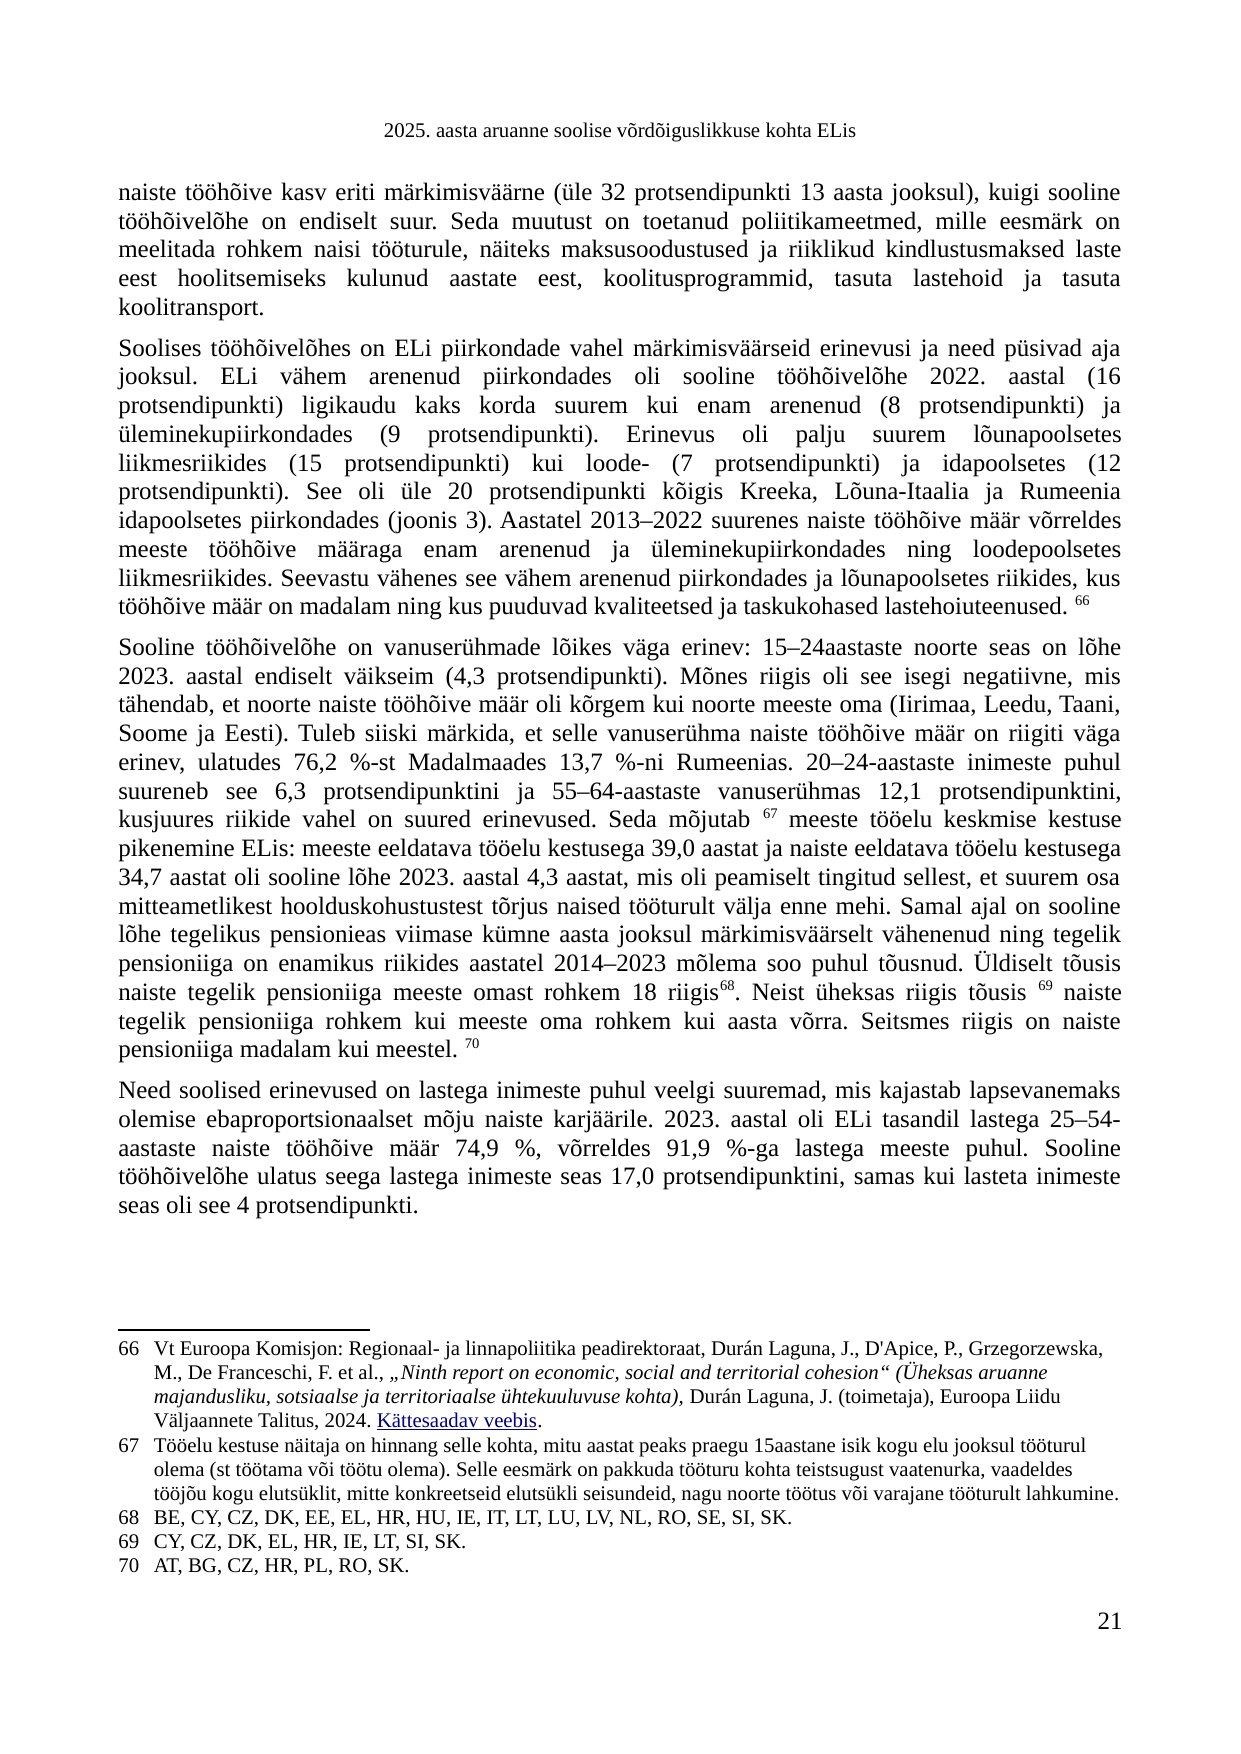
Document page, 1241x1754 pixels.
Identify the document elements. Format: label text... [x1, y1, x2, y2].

text Tööelu kestuse näitaja on hinnang selle kohta, mitu aastat peaks praegu 15aastane isik kogu elu jooksul tööturul olema (st töötama või töötu olema). Selle eesmärk on pakkuda tööturu kohta teistsugust vaatenurka, vaadeldes tööjõu kogu elutsüklit, mitte konkreetseid elutsükli seisundeid, nagu noorte töötus või varajane tööturult lahkumine. [118, 1432, 1122, 1505]
text Soolises tööhõivelõhes on ELi piirkondade vahel märkimisväärseid erinevusi ja need püsivad aja jooksul. ELi vähem arenenud piirkondades oli sooline tööhõivelõhe 2022. aastal (16 protsendipunkti) ligikaudu kaks korda suurem kui enam arenenud (8 protsendipunkti) ja üleminekupiirkondades (9 protsendipunkti). Erinevus oli palju suurem lõunapoolsetes liikmesriikides (15 protsendipunkti) kui loode- (7 protsendipunkti) ja idapoolsetes (12 protsendipunkti). See oli üle 20 protsendipunkti kõigis Kreeka, Lõuna-Itaalia ja Rumeenia idapoolsetes piirkondades (joonis 3). Aastatel 2013–2022 suurenes naiste tööhõive määr võrreldes meeste tööhõive määraga enam arenenud ja üleminekupiirkondades ning loodepoolsetes liikmesriikides. Seevastu vähenes see vähem arenenud piirkondades ja lõunapoolsetes riikides, kus tööhõive määr on madalam ning kus puuduvad kvaliteetsed ja taskukohased lastehoiuteenused. [118, 333, 1122, 620]
text BE, CY, CZ, DK, EE, EL, HR, HU, IE, IT, LT, LU, LV, NL, RO, SE, SI, SK. [118, 1505, 1122, 1529]
text Vt Euroopa Komisjon: Regionaal- ja linnapoliitika peadirektoraat, Durán Laguna, J., D'Apice, P., Grzegorzewska, M., De Franceschi, F. et al., „Ninth report on economic, social and territorial cohesion“ (Üheksas aruanne majandusliku, sotsiaalse ja territoriaalse ühtekuuluvuse kohta), Durán Laguna, J. (toimetaja), Euroopa Liidu Väljaannete Talitus, 2024. Kättesaadav veebis. [118, 1336, 1122, 1432]
text AT, BG, CZ, HR, PL, RO, SK. [118, 1553, 1122, 1577]
text Sooline tööhõivelõhe on vanuserühmade lõikes väga erinev: 15–24aastaste noorte seas on lõhe 2023. aastal endiselt väikseim (4,3 protsendipunkti). Mõnes riigis oli see isegi negatiivne, mis tähendab, et noorte naiste tööhõive määr oli kõrgem kui noorte meeste oma (Iirimaa, Leedu, Taani, Soome ja Eesti). Tuleb siiski märkida, et selle vanuserühma naiste tööhõive määr on riigiti väga erinev, ulatudes 76,2 %-st Madalmaades 13,7 %-ni Rumeenias. 20–24-aastaste inimeste puhul suureneb see 6,3 protsendipunktini ja 55–64-aastaste vanuserühmas 12,1 protsendipunktini, kusjuures riikide vahel on suured erinevused. Seda mõjutab meeste tööelu keskmise kestuse pikenemine ELis: meeste eeldatava tööelu kestusega 39,0 aastat ja naiste eeldatava tööelu kestusega 34,7 aastat oli sooline lõhe 2023. aastal 4,3 aastat, mis oli peamiselt tingitud sellest, et suurem osa mitteametlikest hoolduskohustustest tõrjus naised tööturult välja enne mehi. Samal ajal on sooline lõhe tegelikus pensionieas viimase kümne aasta jooksul märkimisväärselt vähenenud ning tegelik pensioniiga on enamikus riikides aastatel 2014–2023 mõlema soo puhul tõusnud. Üldiselt tõusis naiste tegelik pensioniiga meeste omast rohkem 18 riigis. Neist üheksas riigis tõusis naiste tegelik pensioniiga rohkem kui meeste oma rohkem kui aasta võrra. Seitsmes riigis on naiste pensioniiga madalam kui meestel. [118, 632, 1122, 1063]
text Soolise tööhõivelõhevähenemine enamikus riikides alates 2010. aastast kajastab üldise tööhõive määra suurenemist, kusjuures meeste tööhõive suureneb vähem kui naiste tööhõive. Maltal on naiste tööhõive kasv eriti märkimisväärne (üle 32 protsendipunkti 13 aasta jooksul), kuigi sooline tööhõivelõhe on endiselt suur. Seda muutust on toetanud poliitikameetmed, mille eesmärk on meelitada rohkem naisi tööturule, näiteks maksusoodustused ja riiklikud kindlustusmaksed laste eest hoolitsemiseks kulunud aastate eest, koolitusprogrammid, tasuta lastehoid ja tasuta koolitransport. [118, 177, 1122, 321]
text CY, CZ, DK, EL, HR, IE, LT, SI, SK. [118, 1529, 1122, 1553]
text Need soolised erinevused on lastega inimeste puhul veelgi suuremad, mis kajastab lapsevanemaks olemise ebaproportsionaalset mõju naiste karjäärile. 2023. aastal oli ELi tasandil lastega 25–54-aastaste naiste tööhõive määr 74,9 %, võrreldes 91,9 %-ga lastega meeste puhul. Sooline tööhõivelõhe ulatus seega lastega inimeste seas 17,0 protsendipunktini, samas kui lasteta inimeste seas oli see 4 protsendipunkti. [118, 1075, 1122, 1219]
